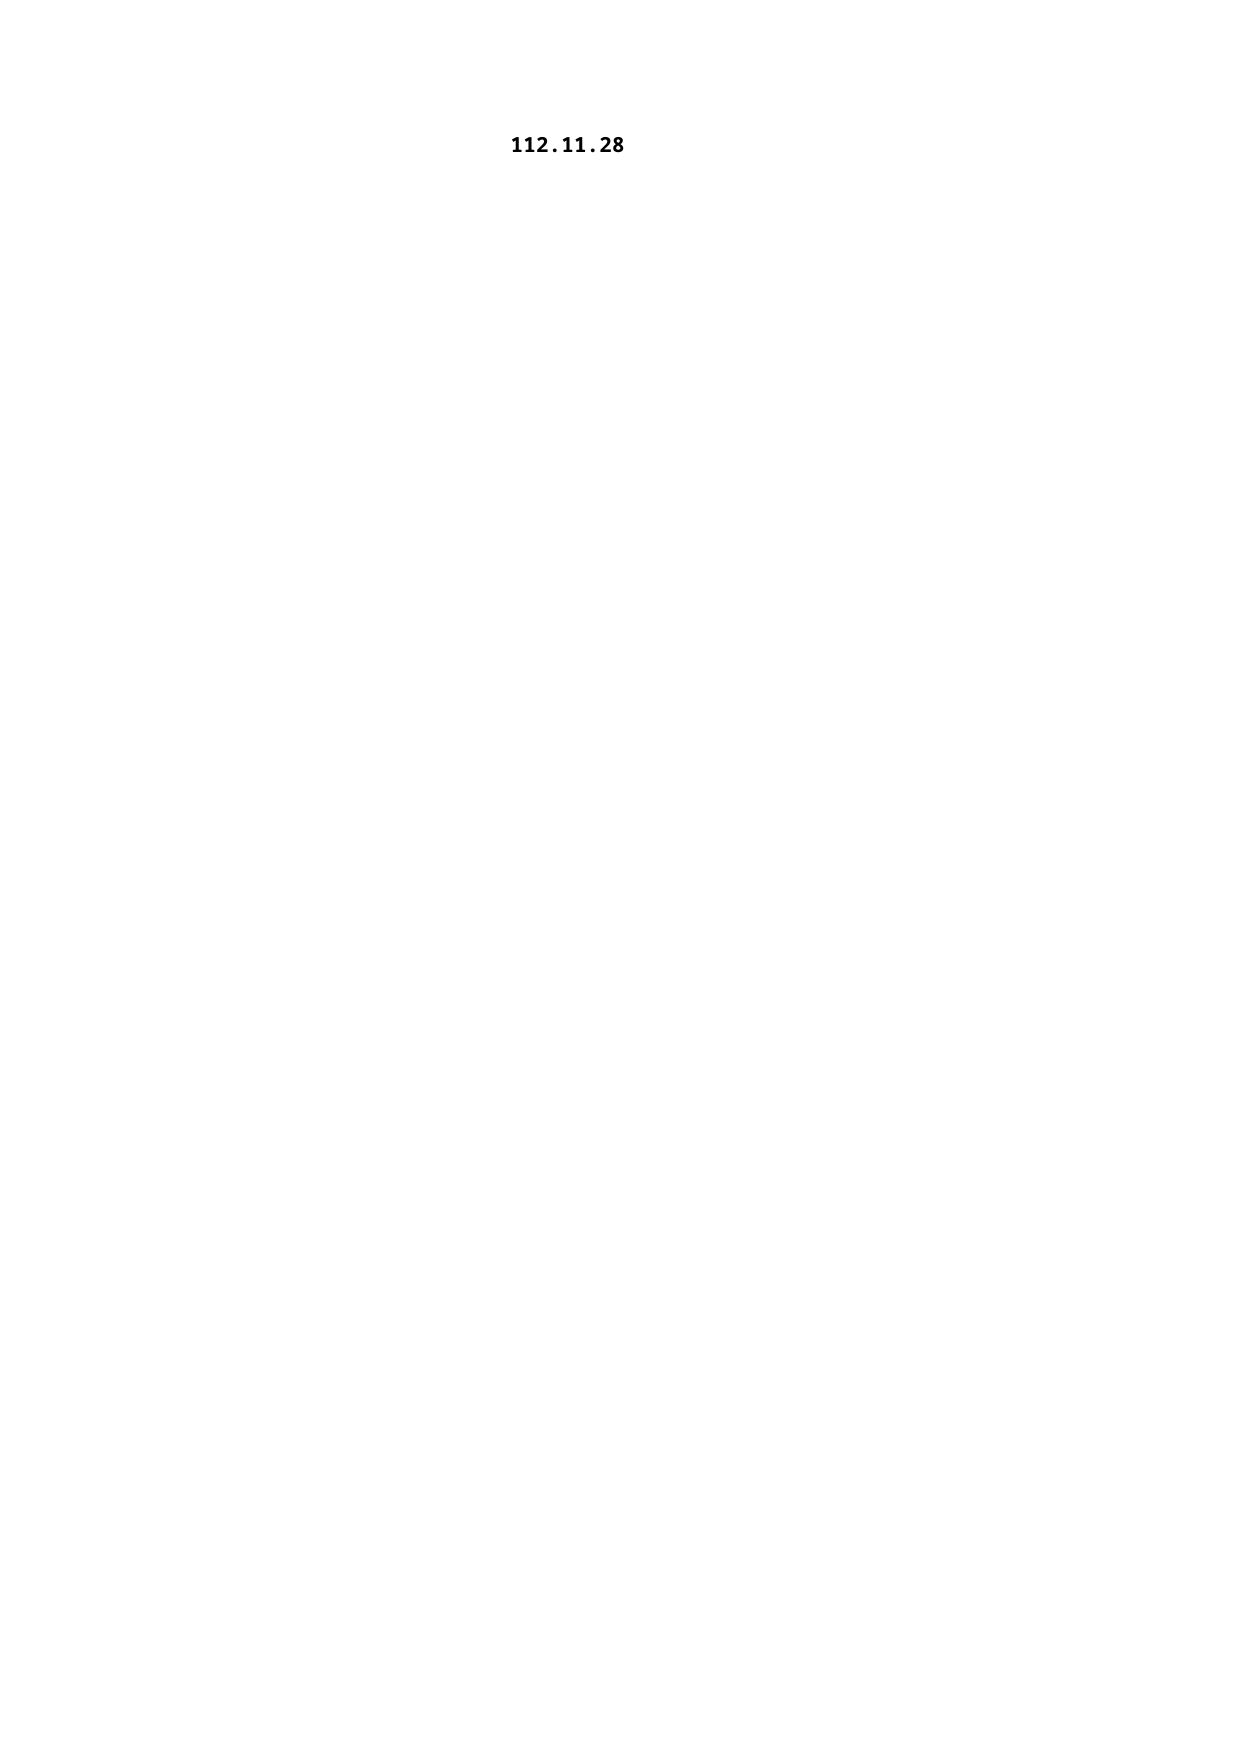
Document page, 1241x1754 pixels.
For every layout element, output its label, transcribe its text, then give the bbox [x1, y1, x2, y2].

text 112.11.28 [86, 134, 1166, 157]
